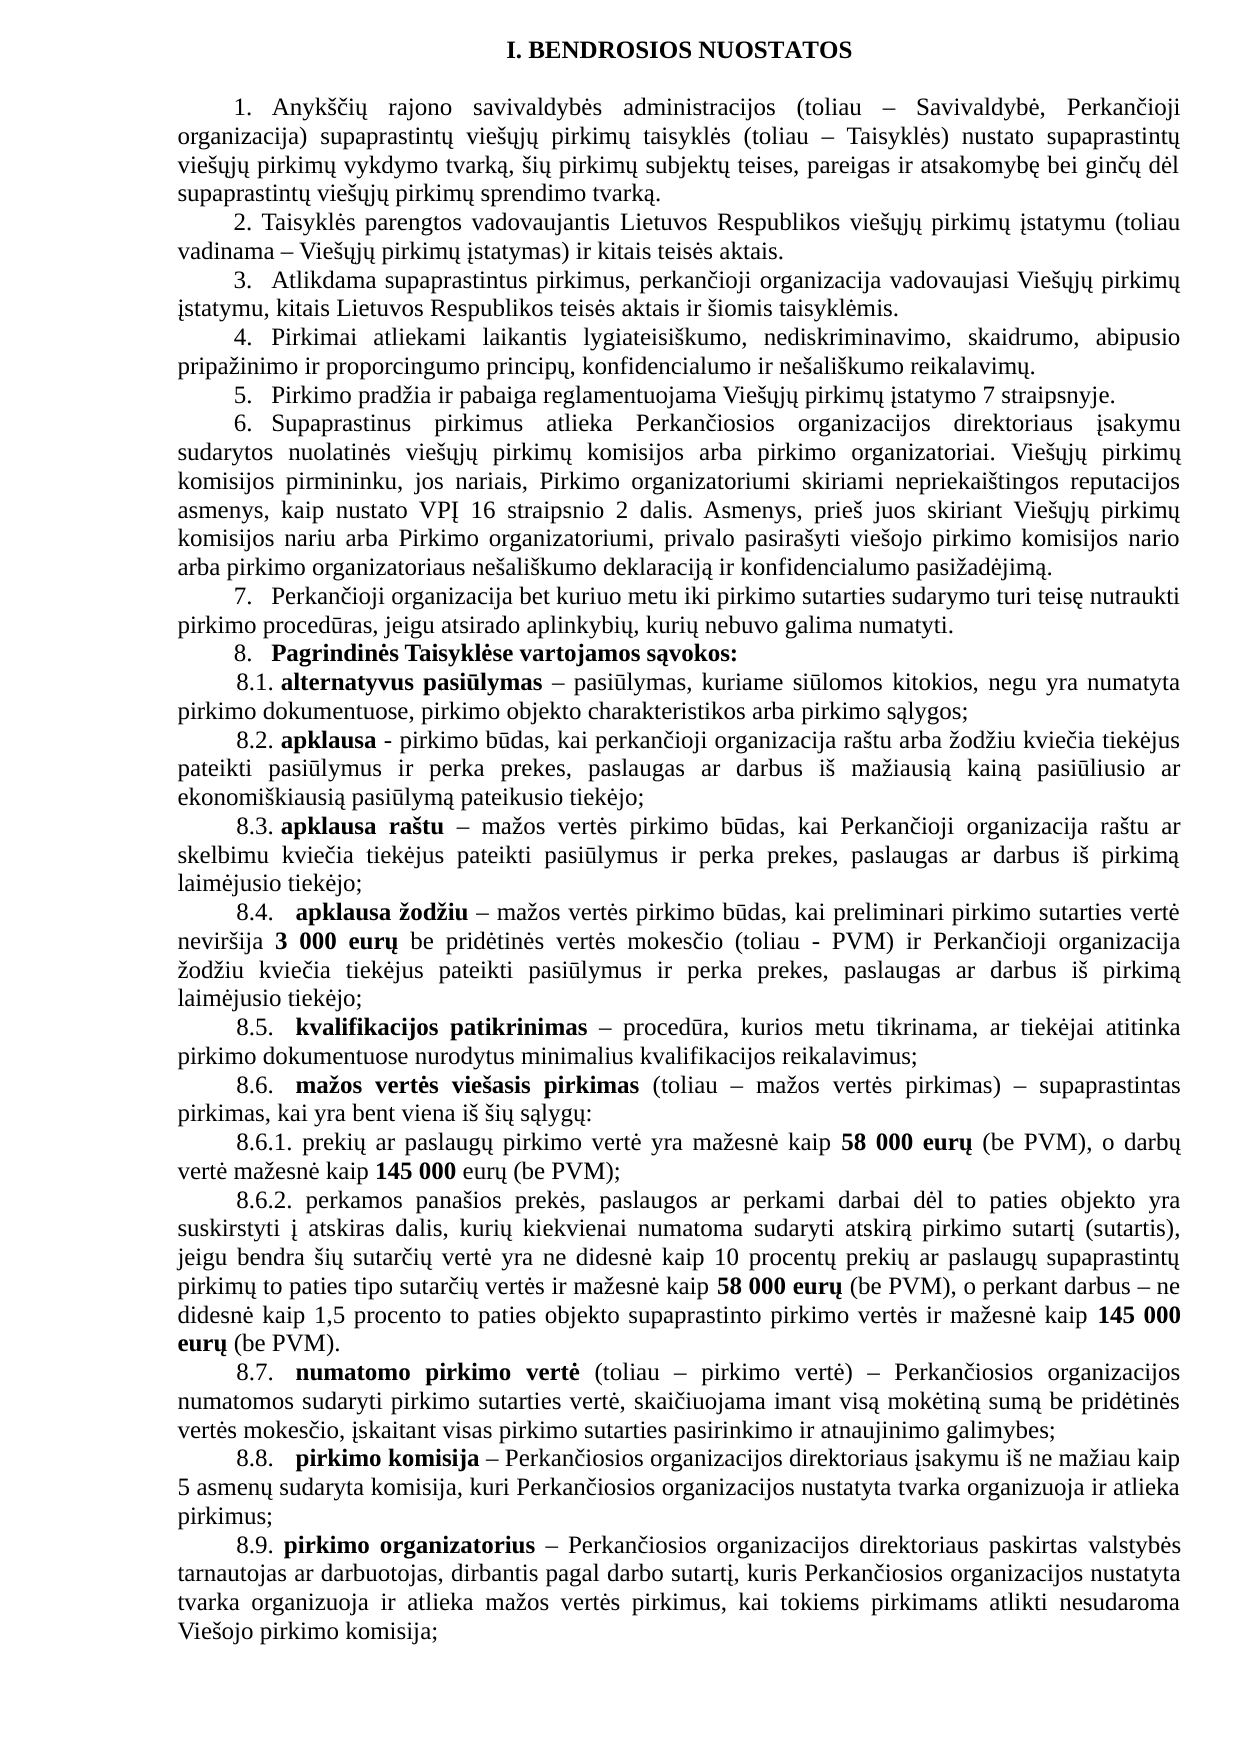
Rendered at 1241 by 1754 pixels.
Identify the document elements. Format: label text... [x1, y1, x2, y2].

text 8.8. pirkimo komisija – Perkančiosios organizacijos direktoriaus įsakymu iš ne mažiau kaip 5 asmenų sudaryta komisija, kuri Perkančiosios organizacijos nustatyta tvarka organizuoja ir atlieka pirkimus; [177, 1443, 1181, 1530]
text I. BENDROSIOS NUOSTATOS [177, 35, 1181, 63]
text 6. Supaprastinus pirkimus atlieka Perkančiosios organizacijos direktoriaus įsakymu sudarytos nuolatinės viešųjų pirkimų komisijos arba pirkimo organizatoriai. Viešųjų pirkimų komisijos pirmininku, jos nariais, Pirkimo organizatoriumi skiriami nepriekaištingos reputacijos asmenys, kaip nustato VPĮ 16 straipsnio 2 dalis. Asmenys, prieš juos skiriant Viešųjų pirkimų komisijos nariu arba Pirkimo organizatoriumi, privalo pasirašyti viešojo pirkimo komisijos nario arba pirkimo organizatoriaus nešališkumo deklaraciją ir konfidencialumo pasižadėjimą. [177, 408, 1181, 581]
text 2. Taisyklės parengtos vadovaujantis Lietuvos Respublikos viešųjų pirkimų įstatymu (toliau vadinama – Viešųjų pirkimų įstatymas) ir kitais teisės aktais. [177, 207, 1181, 265]
text 8.2. apklausa - pirkimo būdas, kai perkančioji organizacija raštu arba žodžiu kviečia tiekėjus pateikti pasiūlymus ir perka prekes, paslaugas ar darbus iš mažiausią kainą pasiūliusio ar ekonomiškiausią pasiūlymą pateikusio tiekėjo; [177, 725, 1181, 811]
text 8.5. kvalifikacijos patikrinimas – procedūra, kurios metu tikrinama, ar tiekėjai atitinka pirkimo dokumentuose nurodytus minimalius kvalifikacijos reikalavimus; [177, 1012, 1181, 1070]
text 8.1. alternatyvus pasiūlymas – pasiūlymas, kuriame siūlomos kitokios, negu yra numatyta pirkimo dokumentuose, pirkimo objekto charakteristikos arba pirkimo sąlygos; [177, 667, 1181, 725]
text 8.6. mažos vertės viešasis pirkimas (toliau – mažos vertės pirkimas) – supaprastintas pirkimas, kai yra bent viena iš šių sąlygų: [177, 1070, 1181, 1127]
text 8.4. apklausa žodžiu – mažos vertės pirkimo būdas, kai preliminari pirkimo sutarties vertė neviršija 3 000 eurų be pridėtinės vertės mokesčio (toliau - PVM) ir Perkančioji organizacija žodžiu kviečia tiekėjus pateikti pasiūlymus ir perka prekes, paslaugas ar darbus iš pirkimą laimėjusio tiekėjo; [177, 897, 1181, 1012]
text 8.9. pirkimo organizatorius – Perkančiosios organizacijos direktoriaus paskirtas valstybės tarnautojas ar darbuotojas, dirbantis pagal darbo sutartį, kuris Perkančiosios organizacijos nustatyta tvarka organizuoja ir atlieka mažos vertės pirkimus, kai tokiems pirkimams atlikti nesudaroma Viešojo pirkimo komisija; [177, 1530, 1181, 1645]
text 4. Pirkimai atliekami laikantis lygiateisiškumo, nediskriminavimo, skaidrumo, abipusio pripažinimo ir proporcingumo principų, konfidencialumo ir nešališkumo reikalavimų. [177, 322, 1181, 380]
text 8.6.2. perkamos panašios prekės, paslaugos ar perkami darbai dėl to paties objekto yra suskirstyti į atskiras dalis, kurių kiekvienai numatoma sudaryti atskirą pirkimo sutartį (sutartis), jeigu bendra šių sutarčių vertė yra ne didesnė kaip 10 procentų prekių ar paslaugų supaprastintų pirkimų to paties tipo sutarčių vertės ir mažesnė kaip 58 000 eurų (be PVM), o perkant darbus – ne didesnė kaip 1,5 procento to paties objekto supaprastinto pirkimo vertės ir mažesnė kaip 145 000 eurų (be PVM). [177, 1185, 1181, 1357]
text 8.6.1. prekių ar paslaugų pirkimo vertė yra mažesnė kaip 58 000 eurų (be PVM), o darbų vertė mažesnė kaip 145 000 eurų (be PVM); [177, 1127, 1181, 1185]
text 8.7. numatomo pirkimo vertė (toliau – pirkimo vertė) – Perkančiosios organizacijos numatomos sudaryti pirkimo sutarties vertė, skaičiuojama imant visą mokėtiną sumą be pridėtinės vertės mokesčio, įskaitant visas pirkimo sutarties pasirinkimo ir atnaujinimo galimybes; [177, 1357, 1181, 1443]
text 8.3. apklausa raštu – mažos vertės pirkimo būdas, kai Perkančioji organizacija raštu ar skelbimu kviečia tiekėjus pateikti pasiūlymus ir perka prekes, paslaugas ar darbus iš pirkimą laimėjusio tiekėjo; [177, 811, 1181, 897]
text 5. Pirkimo pradžia ir pabaiga reglamentuojama Viešųjų pirkimų įstatymo 7 straipsnyje. [177, 380, 1181, 408]
text 8. Pagrindinės Taisyklėse vartojamos sąvokos: [177, 638, 1181, 667]
text 1. Anykščių rajono savivaldybės administracijos (toliau – Savivaldybė, Perkančioji organizacija) supaprastintų viešųjų pirkimų taisyklės (toliau – Taisyklės) nustato supaprastintų viešųjų pirkimų vykdymo tvarką, šių pirkimų subjektų teises, pareigas ir atsakomybę bei ginčų dėl supaprastintų viešųjų pirkimų sprendimo tvarką. [177, 92, 1181, 207]
text 7. Perkančioji organizacija bet kuriuo metu iki pirkimo sutarties sudarymo turi teisę nutraukti pirkimo procedūras, jeigu atsirado aplinkybių, kurių nebuvo galima numatyti. [177, 581, 1181, 638]
text 3. Atlikdama supaprastintus pirkimus, perkančioji organizacija vadovaujasi Viešųjų pirkimų įstatymu, kitais Lietuvos Respublikos teisės aktais ir šiomis taisyklėmis. [177, 265, 1181, 322]
